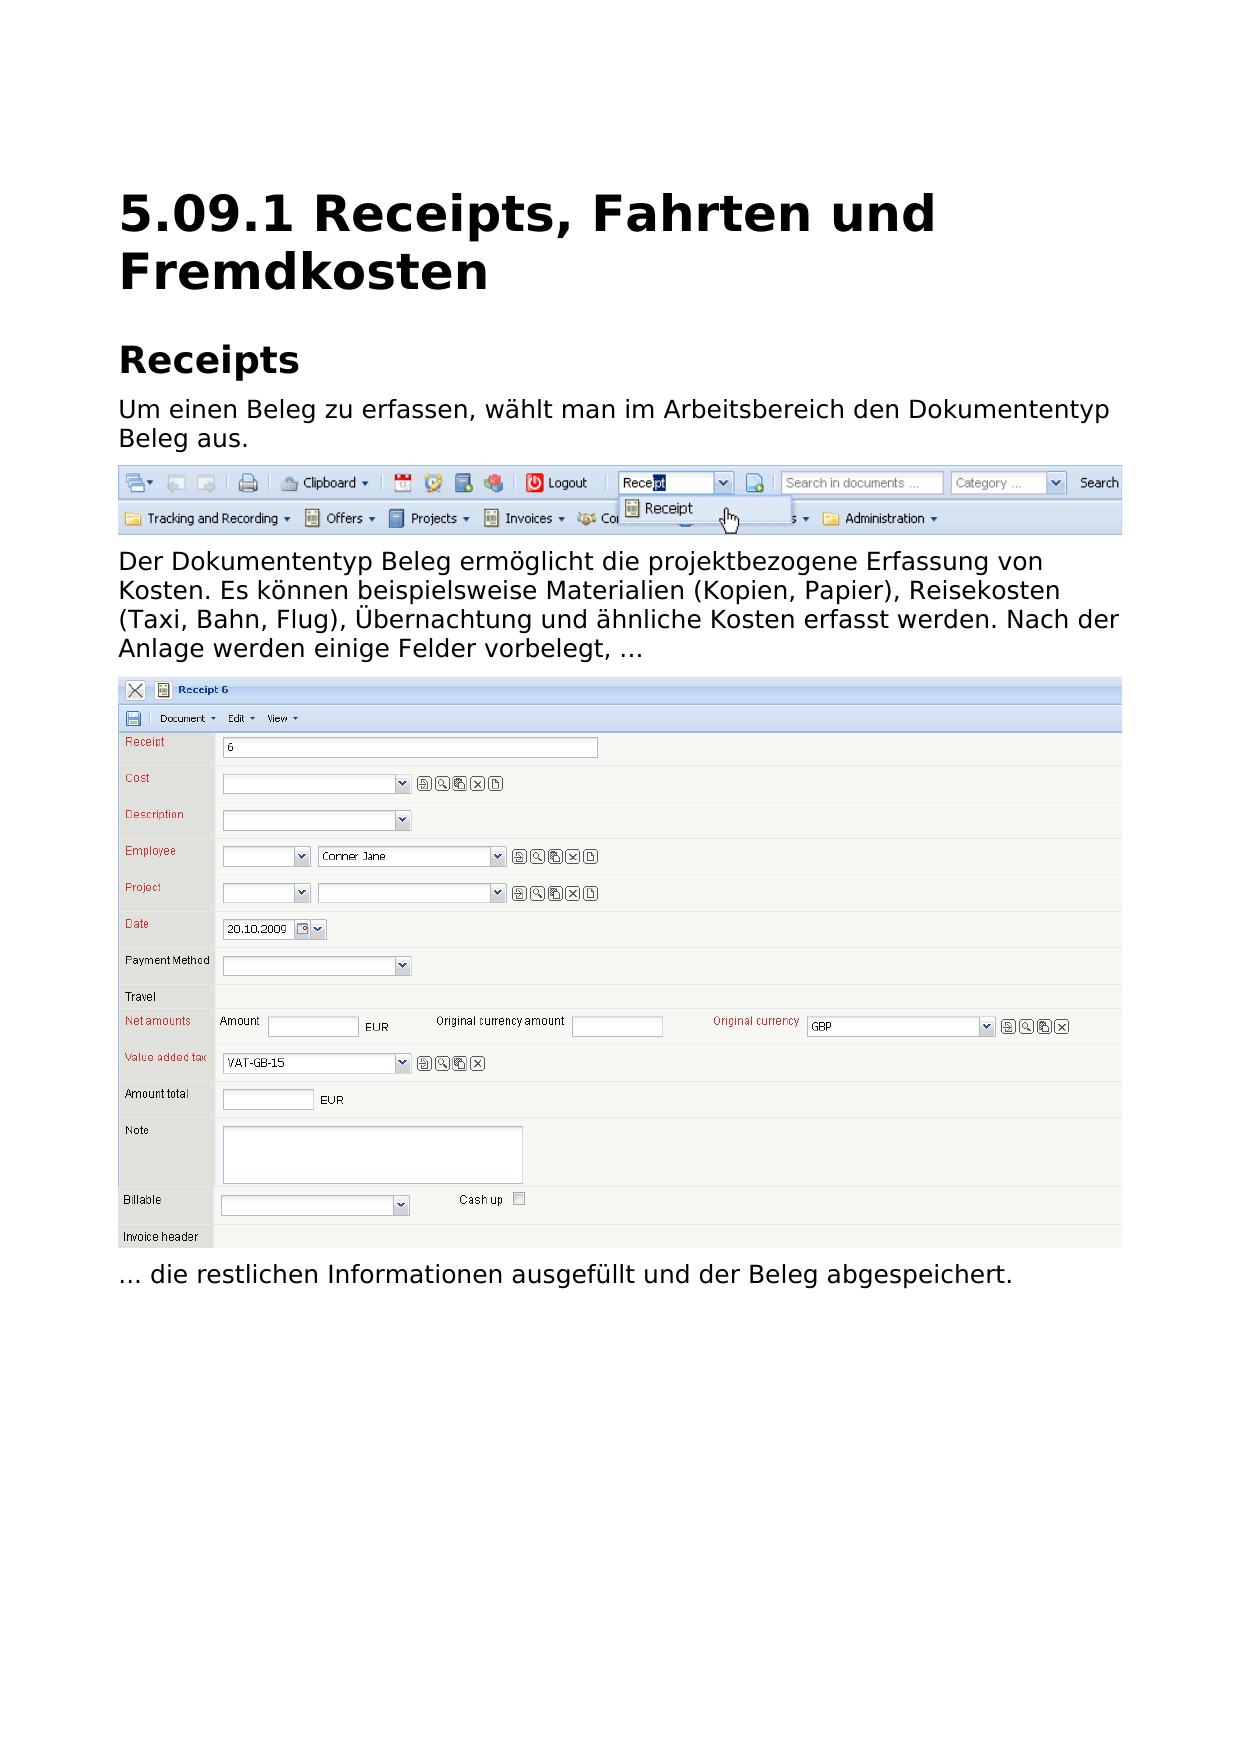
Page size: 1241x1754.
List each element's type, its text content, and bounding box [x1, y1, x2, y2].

picture [118, 465, 1123, 535]
text Der Dokumententyp Beleg ermöglicht die projektbezogene Erfassung von Kosten. Es können beispielsweise Materialien (Kopien, Papier), Reisekosten (Taxi, Bahn, Flug), Übernachtung und ähnliche Kosten erfasst werden. Nach der Anlage werden einige Felder vorbelegt, ... [118, 547, 1122, 663]
subtitle 5.09.1 Receipts, Fahrten und Fremdkosten [118, 185, 1122, 301]
text ... die restlichen Informationen ausgefüllt und der Beleg abgespeichert. [118, 1260, 1122, 1289]
text Um einen Beleg zu erfassen, wählt man im Arbeitsbereich den Dokumententyp Beleg aus. [118, 395, 1122, 453]
picture [118, 676, 1123, 1248]
subtitle Receipts [118, 339, 1122, 382]
